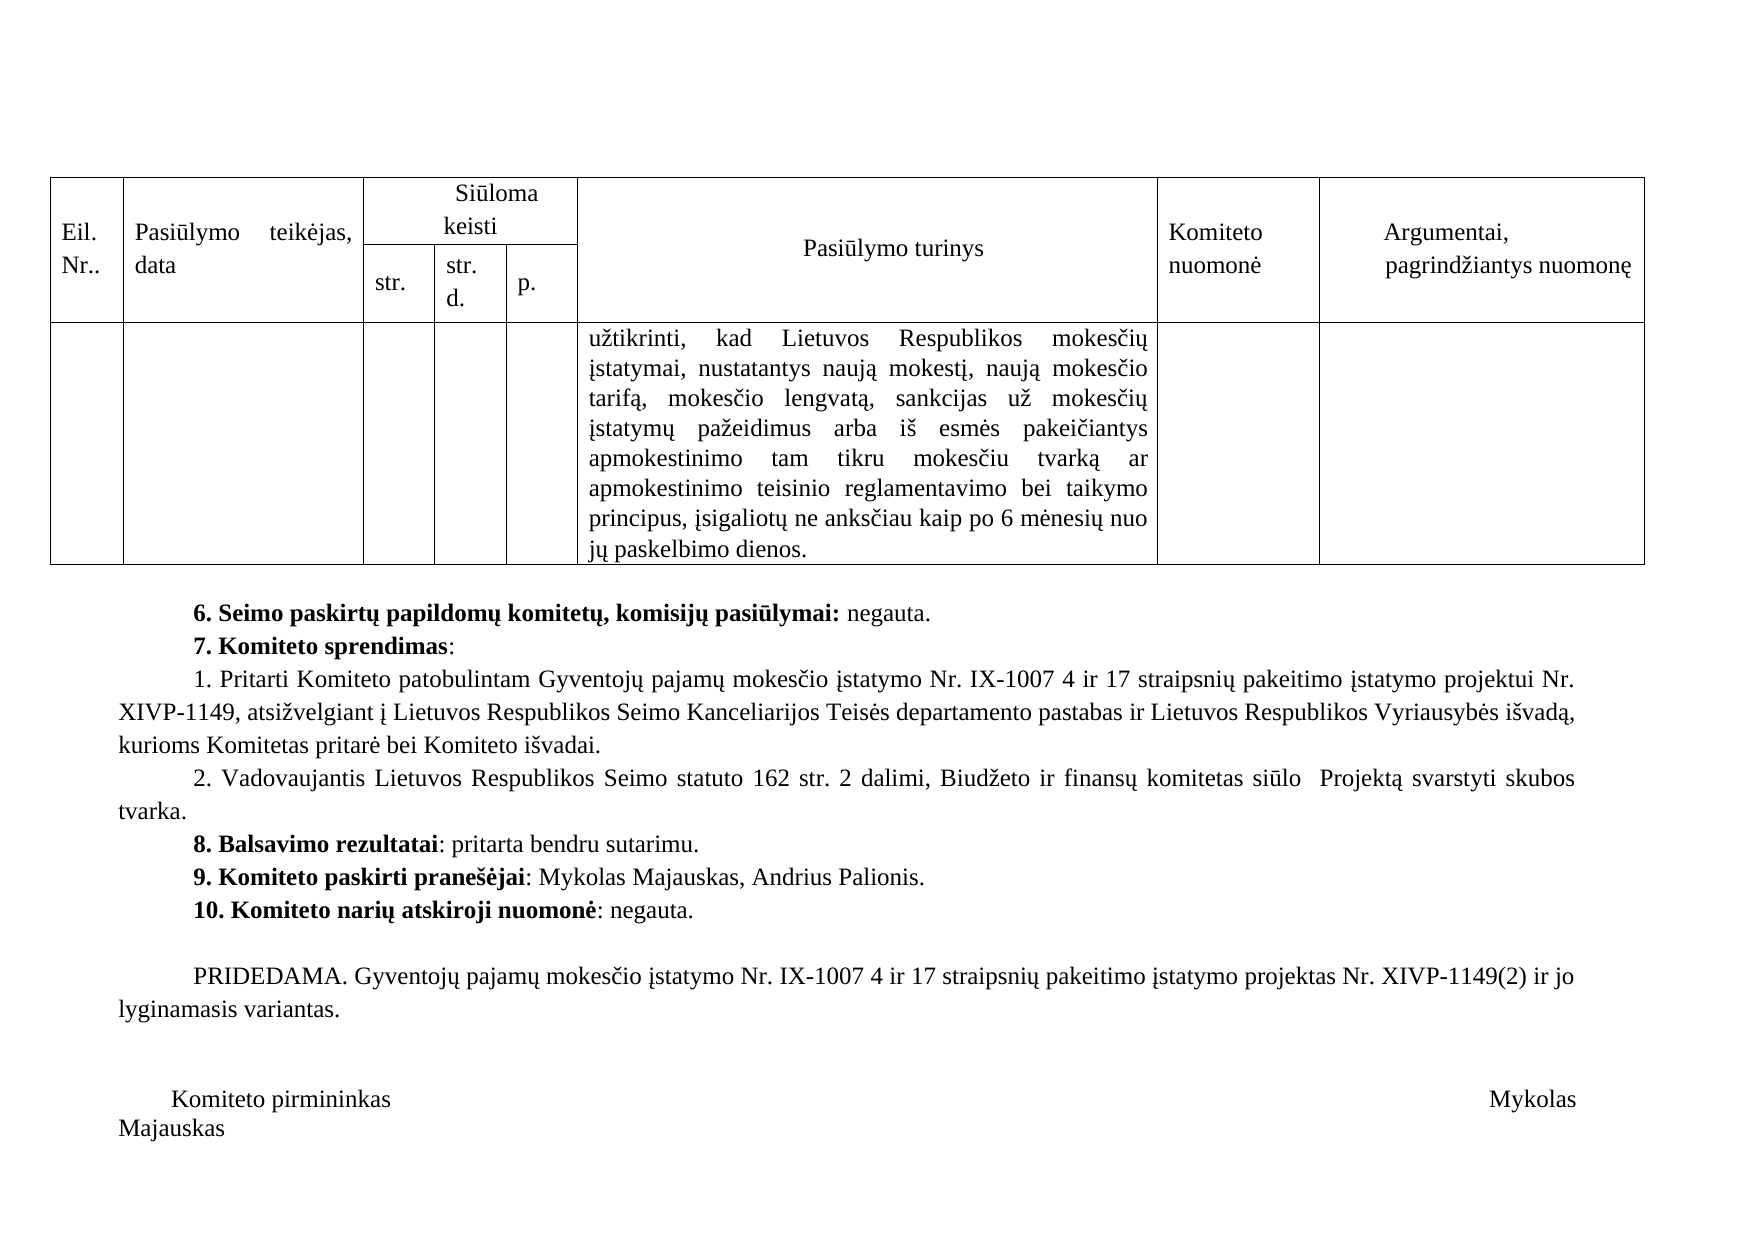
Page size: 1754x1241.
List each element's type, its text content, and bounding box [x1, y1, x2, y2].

table_header Pasiūlymo teikėjas, data [124, 178, 363, 322]
table_header Argumentai, pagrindžiantys nuomonę [1320, 178, 1644, 322]
table_cell [124, 323, 363, 564]
table_cell p. [507, 245, 577, 322]
table_cell užtikrinti, kad Lietuvos Respublikos mokesčių įstatymai, nustatantys naują mokestį, naują mokesčio tarifą, mokesčio lengvatą, sankcijas už mokesčių įstatymų pažeidimus arba iš esmės pakeičiantys apmokestinimo tam tikru mokesčiu tvarką ar apmokestinimo teisinio reglamentavimo bei taikymo principus, įsigaliotų ne anksčiau kaip po 6 mėnesių nuo jų paskelbimo dienos. [578, 323, 1157, 564]
table_header Siūloma keisti [364, 178, 577, 244]
text 10. Komiteto narių atskiroji nuomonė: negauta. [118, 895, 1577, 924]
table_cell [435, 323, 506, 564]
table_cell [1320, 323, 1644, 564]
table_header Komiteto nuomonė [1158, 178, 1319, 322]
text PRIDEDAMA. Gyventojų pajamų mokesčio įstatymo Nr. IX-1007 4 ir 17 straipsnių pakeitimo įstatymo projektas Nr. XIVP-1149(2) ir jo lyginamasis variantas. [118, 961, 1577, 1023]
table_cell str. [364, 245, 434, 322]
text 7. Komiteto sprendimas: [118, 631, 1577, 659]
table_header Eil. Nr.. [51, 178, 123, 322]
table_cell [507, 323, 577, 564]
text 9. Komiteto paskirti pranešėjai: Mykolas Majauskas, Andrius Palionis. [118, 862, 1577, 891]
text 8. Balsavimo rezultatai: pritarta bendru sutarimu. [118, 829, 1577, 858]
table_cell str. d. [435, 245, 506, 322]
subtitle 6. Seimo paskirtų papildomų komitetų, komisijų pasiūlymai: negauta. [118, 598, 1577, 627]
table_cell [51, 323, 123, 564]
text 2. Vadovaujantis Lietuvos Respublikos Seimo statuto 162 str. 2 dalimi, Biudžeto ir finansų komitetas siūlo Projektą svarstyti skubos tvarka. [118, 763, 1577, 825]
text Komiteto pirmininkas Mykolas Majauskas [118, 1084, 1577, 1142]
table_cell [1158, 323, 1319, 564]
table_cell [364, 323, 434, 564]
text 1. Pritarti Komiteto patobulintam Gyventojų pajamų mokesčio įstatymo Nr. IX-1007 4 ir 17 straipsnių pakeitimo įstatymo projektui Nr. XIVP-1149, atsižvelgiant į Lietuvos Respublikos Seimo Kanceliarijos Teisės departamento pastabas ir Lietuvos Respublikos Vyriausybės išvadą, kurioms Komitetas pritarė bei Komiteto išvadai. [118, 664, 1577, 759]
table_header Pasiūlymo turinys [578, 178, 1157, 322]
